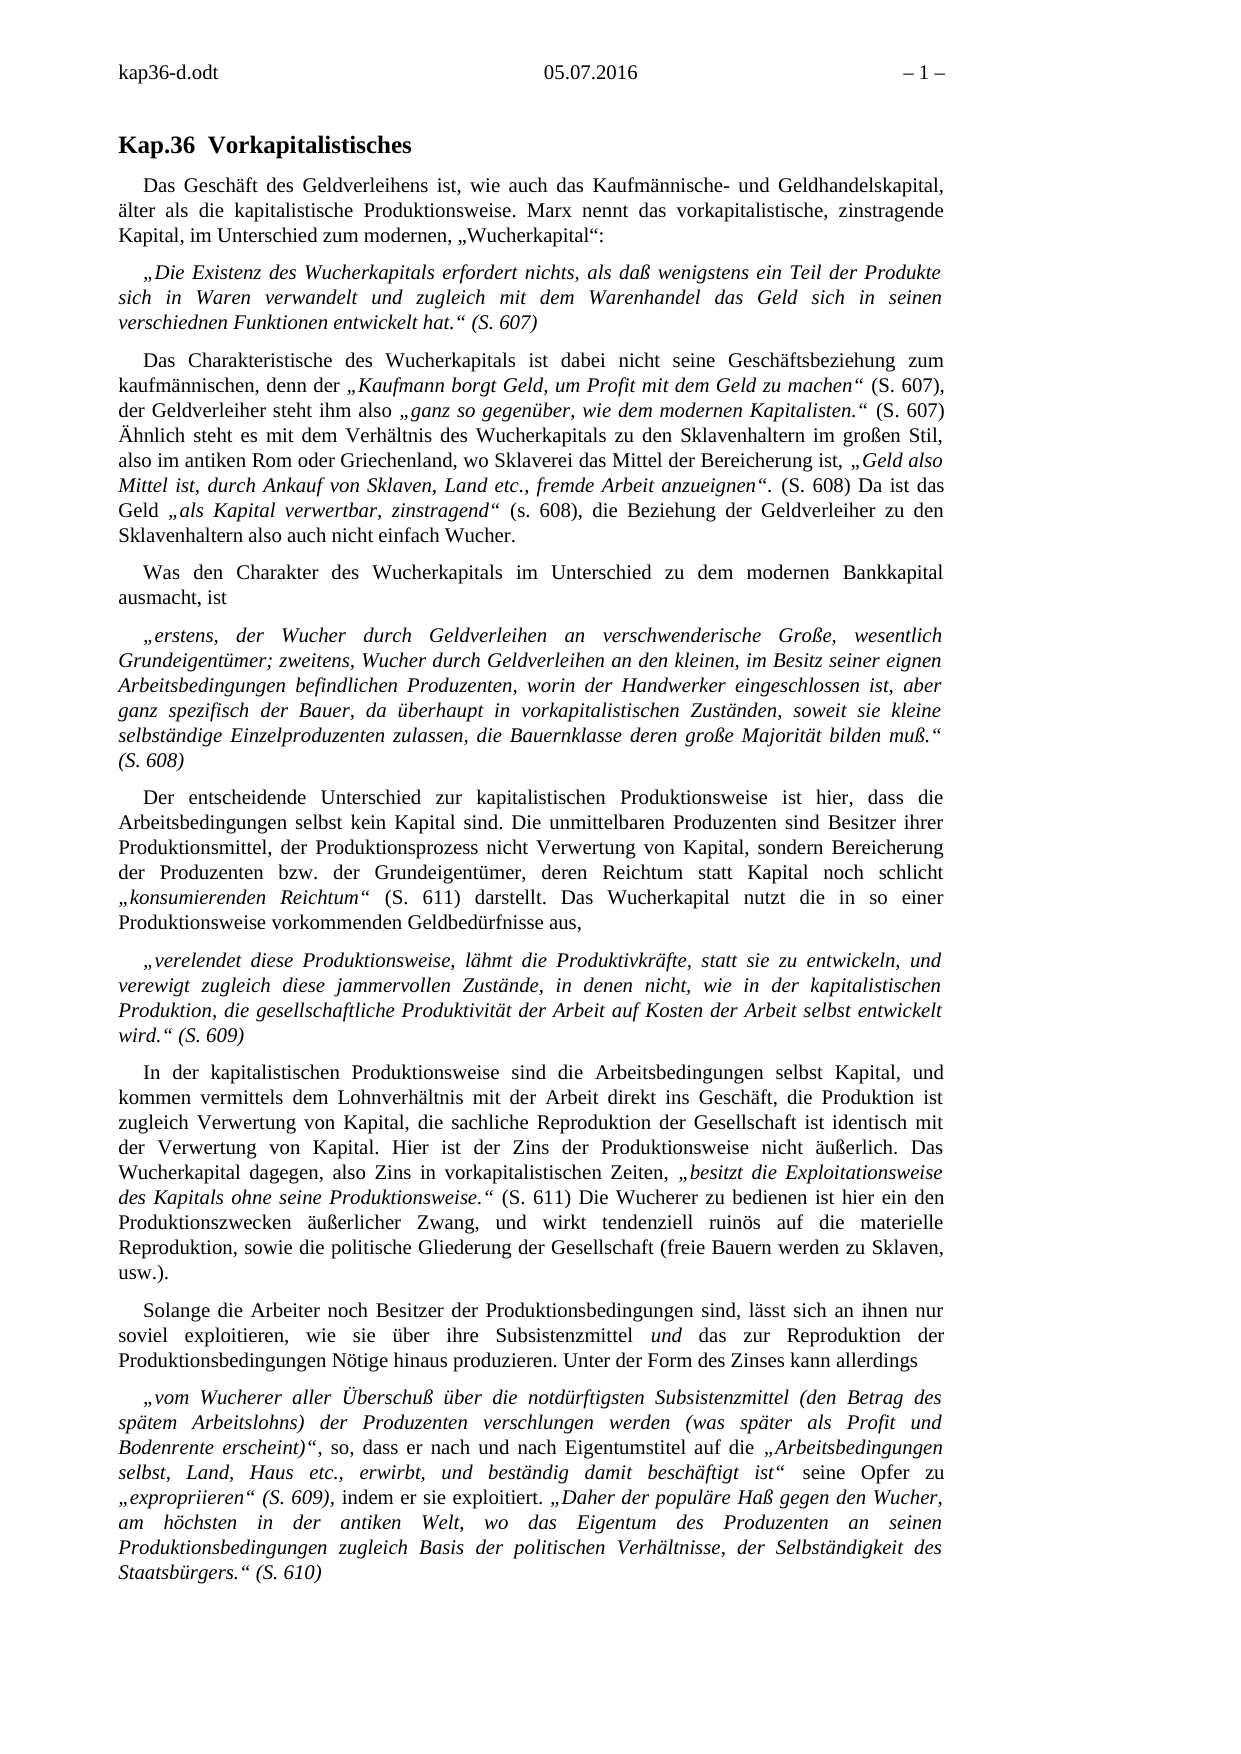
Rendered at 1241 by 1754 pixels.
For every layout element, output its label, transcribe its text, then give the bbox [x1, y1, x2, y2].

text Der entscheidende Unterschied zur kapitalistischen Produktionsweise ist hier, dass die Arbeitsbedingungen selbst kein Kapital sind. Die unmittelbaren Produzenten sind Besitzer ihrer Produktionsmittel, der Produktionsprozess nicht Verwertung von Kapital, sondern Bereicherung der Produzenten bzw. der Grundeigentümer, deren Reichtum statt Kapital noch schlicht „konsumierenden Reichtum“ (S. 611) darstellt. Das Wucherkapital nutzt die in so einer Produktionsweise vorkommenden Geldbedürfnisse aus, [118, 785, 945, 935]
text In der kapitalistischen Produktionsweise sind die Arbeitsbedingungen selbst Kapital, und kommen vermittels dem Lohnverhältnis mit der Arbeit direkt ins Geschäft, die Produktion ist zugleich Verwertung von Kapital, die sachliche Reproduktion der Gesellschaft ist identisch mit der Verwertung von Kapital. Hier ist der Zins der Produktionsweise nicht äußerlich. Das Wucherkapital dagegen, also Zins in vorkapitalistischen Zeiten, „besitzt die Exploitationsweise des Kapitals ohne seine Produktionsweise.“ (S. 611) Die Wucherer zu bedienen ist hier ein den Produktionszwecken äußerlicher Zwang, und wirkt tendenziell ruinös auf die materielle Reproduktion, sowie die politische Gliederung der Gesellschaft (freie Bauern werden zu Sklaven, usw.). [118, 1060, 945, 1285]
text Kap.36 Vorkapitalistisches [118, 131, 945, 160]
text „vom Wucherer aller Überschuß über die notdürftigsten Subsistenzmittel (den Betrag des spätem Arbeitslohns) der Produzenten verschlungen werden (was später als Profit und Bodenrente erscheint)“, so, dass er nach und nach Eigentumstitel auf die „Arbeitsbedingungen selbst, Land, Haus etc., erwirbt, und beständig damit beschäftigt ist“ seine Opfer zu „expropriieren“ (S. 609), indem er sie exploitiert. „Daher der populäre Haß gegen den Wucher, am höchsten in der antiken Welt, wo das Eigentum des Produzenten an seinen Produktionsbedingungen zugleich Basis der politischen Verhältnisse, der Selbständigkeit des Staatsbürgers.“ (S. 610) [118, 1385, 945, 1585]
text „Die Existenz des Wucherkapitals erfordert nichts, als daß wenigstens ein Teil der Produkte sich in Waren verwandelt und zugleich mit dem Warenhandel das Geld sich in seinen verschiednen Funktionen entwickelt hat.“ (S. 607) [118, 260, 945, 335]
text „verelendet diese Produktionsweise, lähmt die Produktivkräfte, statt sie zu entwickeln, und verewigt zugleich diese jammervollen Zustände, in denen nicht, wie in der kapitalistischen Produktion, die gesellschaftliche Produktivität der Arbeit auf Kosten der Arbeit selbst entwickelt wird.“ (S. 609) [118, 947, 945, 1047]
text „erstens, der Wucher durch Geldverleihen an verschwenderische Große, wesentlich Grundeigentümer; zweitens, Wucher durch Geldverleihen an den kleinen, im Besitz seiner eignen Arbeitsbedingungen befindlichen Produzenten, worin der Handwerker eingeschlossen ist, aber ganz spezifisch der Bauer, da überhaupt in vorkapitalistischen Zuständen, soweit sie kleine selbständige Einzelproduzenten zulassen, die Bauernklasse deren große Majorität bilden muß.“ (S. 608) [118, 622, 945, 772]
text Das Charakteristische des Wucherkapitals ist dabei nicht seine Geschäftsbeziehung zum kaufmännischen, denn der „Kaufmann borgt Geld, um Profit mit dem Geld zu machen“ (S. 607), der Geldverleiher steht ihm also „ganz so gegenüber, wie dem modernen Kapitalisten.“ (S. 607) Ähnlich steht es mit dem Verhältnis des Wucherkapitals zu den Sklavenhaltern im großen Stil, also im antiken Rom oder Griechenland, wo Sklaverei das Mittel der Bereicherung ist, „Geld also Mittel ist, durch Ankauf von Sklaven, Land etc., fremde Arbeit anzueignen“. (S. 608) Da ist das Geld „als Kapital verwertbar, zinstragend“ (s. 608), die Beziehung der Geldverleiher zu den Sklavenhaltern also auch nicht einfach Wucher. [118, 347, 945, 547]
text Das Geschäft des Geldverleihens ist, wie auch das Kaufmännische- und Geldhandelskapital, älter als die kapitalistische Produktionsweise. Marx nennt das vorkapitalistische, zinstragende Kapital, im Unterschied zum modernen, „Wucherkapital“: [118, 172, 945, 247]
text Solange die Arbeiter noch Besitzer der Produktionsbedingungen sind, lässt sich an ihnen nur soviel exploitieren, wie sie über ihre Subsistenzmittel und das zur Reproduktion der Produktionsbedingungen Nötige hinaus produzieren. Unter der Form des Zinses kann allerdings [118, 1297, 945, 1372]
text Was den Charakter des Wucherkapitals im Unterschied zu dem modernen Bankkapital ausmacht, ist [118, 560, 945, 610]
